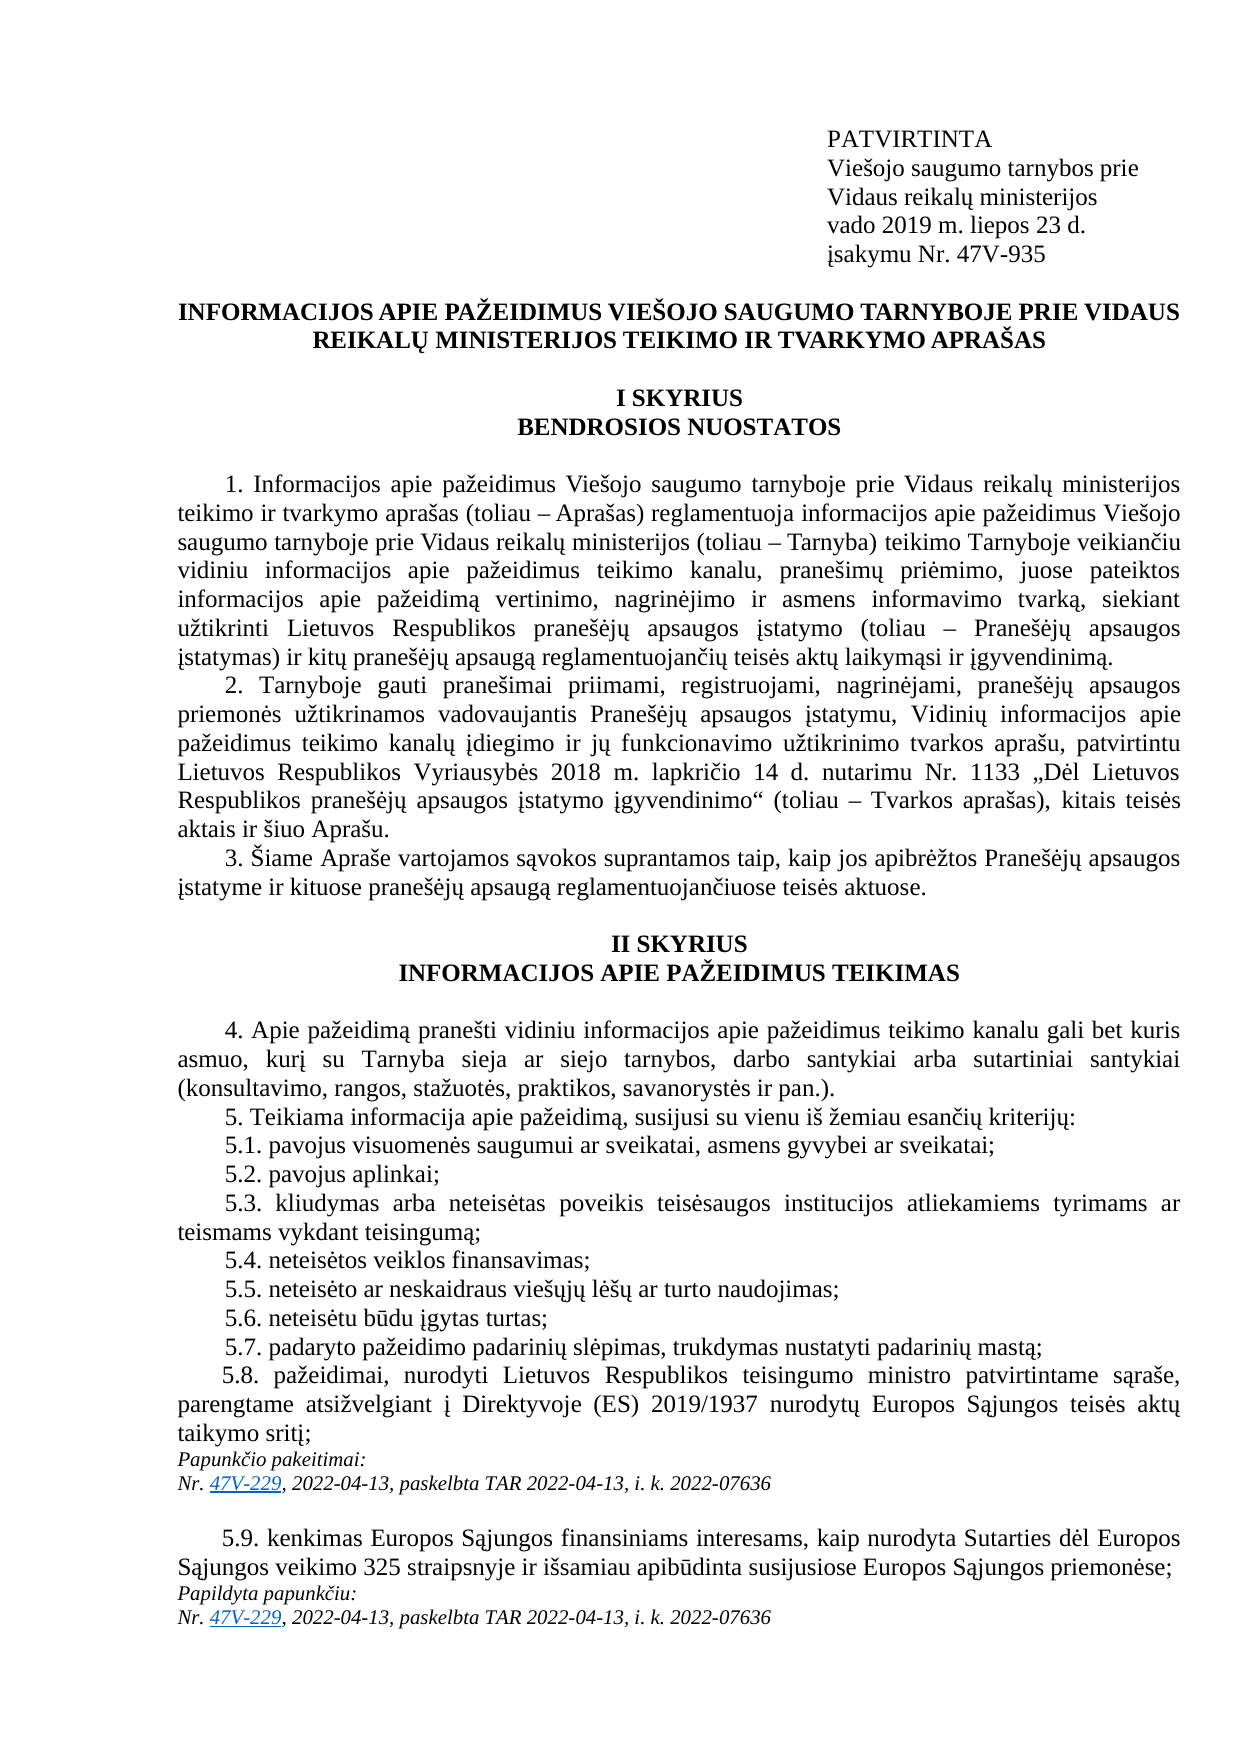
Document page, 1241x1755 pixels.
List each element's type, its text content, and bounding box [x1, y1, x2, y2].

text 1. Informacijos apie pažeidimus Viešojo saugumo tarnyboje prie Vidaus reikalų ministerijos teikimo ir tvarkymo aprašas (toliau – Aprašas) reglamentuoja informacijos apie pažeidimus Viešojo saugumo tarnyboje prie Vidaus reikalų ministerijos (toliau – Tarnyba) teikimo Tarnyboje veikiančiu vidiniu informacijos apie pažeidimus teikimo kanalu, pranešimų priėmimo, juose pateiktos informacijos apie pažeidimą vertinimo, nagrinėjimo ir asmens informavimo tvarką, siekiant užtikrinti Lietuvos Respublikos pranešėjų apsaugos įstatymo (toliau – Pranešėjų apsaugos įstatymas) ir kitų pranešėjų apsaugą reglamentuojančių teisės aktų laikymąsi ir įgyvendinimą. [177, 469, 1181, 670]
text Viešojo saugumo tarnybos prie [177, 153, 1181, 182]
text Vidaus reikalų ministerijos [177, 182, 1181, 210]
text I SKYRIUS [177, 383, 1181, 412]
text 4. Apie pažeidimą pranešti vidiniu informacijos apie pažeidimus teikimo kanalu gali bet kuris asmuo, kurį su Tarnyba sieja ar siejo tarnybos, darbo santykiai arba sutartiniai santykiai (konsultavimo, rangos, stažuotės, praktikos, savanorystės ir pan.). [177, 1015, 1181, 1102]
text INFORMACIJOS APIE PAŽEIDIMUS VIEŠOJO SAUGUMO TARNYBOJE PRIE VIDAUS REIKALŲ MINISTERIJOS TEIKIMO IR TVARKYMO APRAŠAS [177, 297, 1181, 354]
text II SKYRIUS [177, 929, 1181, 958]
text vado 2019 m. liepos 23 d. [177, 210, 1181, 239]
text įsakymu Nr. 47V-935 [177, 239, 1181, 268]
text 5.8. pažeidimai, nurodyti Lietuvos Respublikos teisingumo ministro patvirtintame sąraše, parengtame atsižvelgiant į Direktyvoje (ES) 2019/1937 nurodytų Europos Sąjungos teisės aktų taikymo sritį; [177, 1360, 1181, 1447]
text 5. Teikiama informacija apie pažeidimą, susijusi su vienu iš žemiau esančių kriterijų: [177, 1102, 1181, 1130]
text 5.2. pavojus aplinkai; [177, 1159, 1181, 1188]
text 5.1. pavojus visuomenės saugumui ar sveikatai, asmens gyvybei ar sveikatai; [177, 1130, 1181, 1159]
text 5.3. kliudymas arba neteisėtas poveikis teisėsaugos institucijos atliekamiems tyrimams ar teismams vykdant teisingumą; [177, 1188, 1181, 1245]
text 2. Tarnyboje gauti pranešimai priimami, registruojami, nagrinėjami, pranešėjų apsaugos priemonės užtikrinamos vadovaujantis Pranešėjų apsaugos įstatymu, Vidinių informacijos apie pažeidimus teikimo kanalų įdiegimo ir jų funkcionavimo užtikrinimo tvarkos aprašu, patvirtintu Lietuvos Respublikos Vyriausybės 2018 m. lapkričio 14 d. nutarimu Nr. 1133 „Dėl Lietuvos Respublikos pranešėjų apsaugos įstatymo įgyvendinimo“ (toliau – Tvarkos aprašas), kitais teisės aktais ir šiuo Aprašu. [177, 670, 1181, 843]
text Papunkčio pakeitimai: [177, 1447, 1181, 1471]
text BENDROSIOS NUOSTATOS [177, 412, 1181, 440]
text 5.9. kenkimas Europos Sąjungos finansiniams interesams, kaip nurodyta Sutarties dėl Europos Sąjungos veikimo 325 straipsnyje ir išsamiau apibūdinta susijusiose Europos Sąjungos priemonėse; [177, 1523, 1181, 1581]
text 5.6. neteisėtu būdu įgytas turtas; [177, 1303, 1181, 1332]
text PATVIRTINTA [177, 124, 1181, 153]
text Nr. 47V-229, 2022-04-13, paskelbta TAR 2022-04-13, i. k. 2022-07636 [177, 1605, 1181, 1629]
text 5.5. neteisėto ar neskaidraus viešųjų lėšų ar turto naudojimas; [177, 1274, 1181, 1303]
text INFORMACIJOS APIE PAŽEIDIMUS TEIKIMAS [177, 958, 1181, 987]
text Papildyta papunkčiu: [177, 1581, 1181, 1605]
text 5.7. padaryto pažeidimo padarinių slėpimas, trukdymas nustatyti padarinių mastą; [177, 1332, 1181, 1360]
text 5.4. neteisėtos veiklos finansavimas; [177, 1245, 1181, 1274]
text Nr. 47V-229, 2022-04-13, paskelbta TAR 2022-04-13, i. k. 2022-07636 [177, 1471, 1181, 1495]
text 3. Šiame Apraše vartojamos sąvokos suprantamos taip, kaip jos apibrėžtos Pranešėjų apsaugos įstatyme ir kituose pranešėjų apsaugą reglamentuojančiuose teisės aktuose. [177, 843, 1181, 900]
